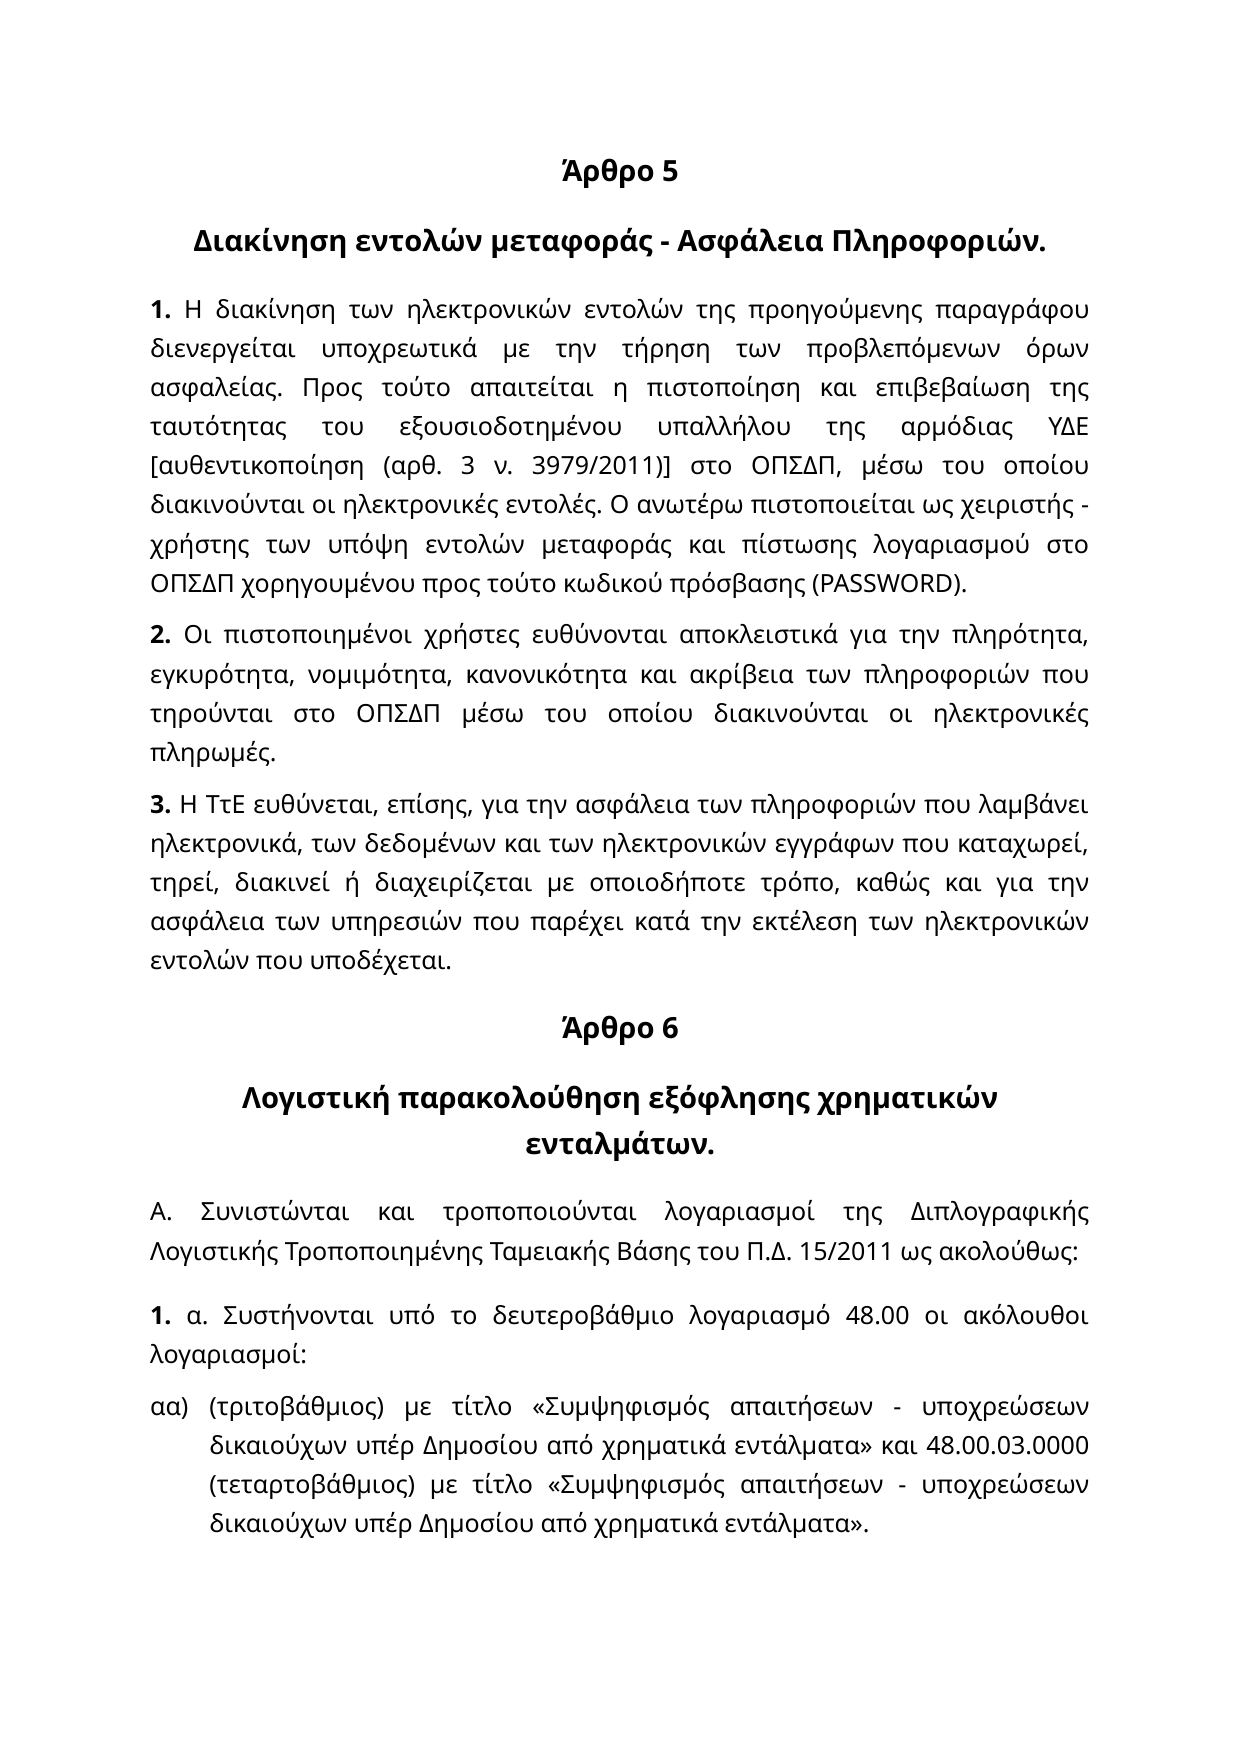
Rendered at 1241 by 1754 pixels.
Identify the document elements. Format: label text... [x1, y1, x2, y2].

list αα) (τριτοβάθμιος) με τίτλο «Συμψηφισμός απαιτήσεων - υποχρεώσεων δικαιούχων υπέρ Δημοσίου από χρηματικά εντάλματα» και 48.00.03.0000 (τεταρτοβάθμιος) με τίτλο «Συμψηφισμός απαιτήσεων - υποχρεώσεων δικαιούχων υπέρ Δημοσίου από χρηματικά εντάλματα». [150, 1388, 1090, 1540]
text 2. Οι πιστοποιημένοι χρήστες ευθύνονται αποκλειστικά για την πληρότητα, εγκυρότητα, νομιμότητα, κανονικότητα και ακρίβεια των πληροφοριών που τηρούνται στο ΟΠΣΔΠ μέσω του οποίου διακινούνται οι ηλεκτρονικές πληρωμές. [150, 617, 1090, 769]
subtitle Άρθρο 5 [150, 150, 1090, 190]
text 1. α. Συστήνονται υπό το δευτεροβάθμιο λογαριασμό 48.00 οι ακόλουθοι λογαριασμοί: [150, 1297, 1090, 1371]
text Α. Συνιστώνται και τροποποιούνται λογαριασμοί της Διπλογραφικής Λογιστικής Τροποποιημένης Ταμειακής Βάσης του Π.Δ. 15/2011 ως ακολούθως: [150, 1194, 1090, 1267]
text 1. Η διακίνηση των ηλεκτρονικών εντολών της προηγούμενης παραγράφου διενεργείται υποχρεωτικά με την τήρηση των προβλεπόμενων όρων ασφαλείας. Προς τούτο απαιτείται η πιστοποίηση και επιβεβαίωση της ταυτότητας του εξουσιοδοτημένου υπαλλήλου της αρμόδιας ΥΔΕ [αυθεντικοποίηση (αρθ. 3 ν. 3979/2011)] στο ΟΠΣΔΠ, μέσω του οποίου διακινούνται οι ηλεκτρονικές εντολές. Ο ανωτέρω πιστοποιείται ως χειριστής - χρήστης των υπόψη εντολών μεταφοράς και πίστωσης λογαριασμού στο ΟΠΣΔΠ χορηγουμένου προς τούτο κωδικού πρόσβασης (PASSWORD). [150, 291, 1090, 599]
subtitle Άρθρο 6 [150, 1007, 1090, 1047]
subtitle Λογιστική παρακολούθηση εξόφλησης χρηματικών ενταλμάτων. [150, 1078, 1090, 1163]
subtitle Διακίνηση εντολών μεταφοράς - Ασφάλεια Πληροφοριών. [150, 221, 1090, 260]
text 3. Η ΤτΕ ευθύνεται, επίσης, για την ασφάλεια των πληροφοριών που λαμβάνει ηλεκτρονικά, των δεδομένων και των ηλεκτρονικών εγγράφων που καταχωρεί, τηρεί, διακινεί ή διαχειρίζεται με οποιοδήποτε τρόπο, καθώς και για την ασφάλεια των υπηρεσιών που παρέχει κατά την εκτέλεση των ηλεκτρονικών εντολών που υποδέχεται. [150, 786, 1090, 977]
